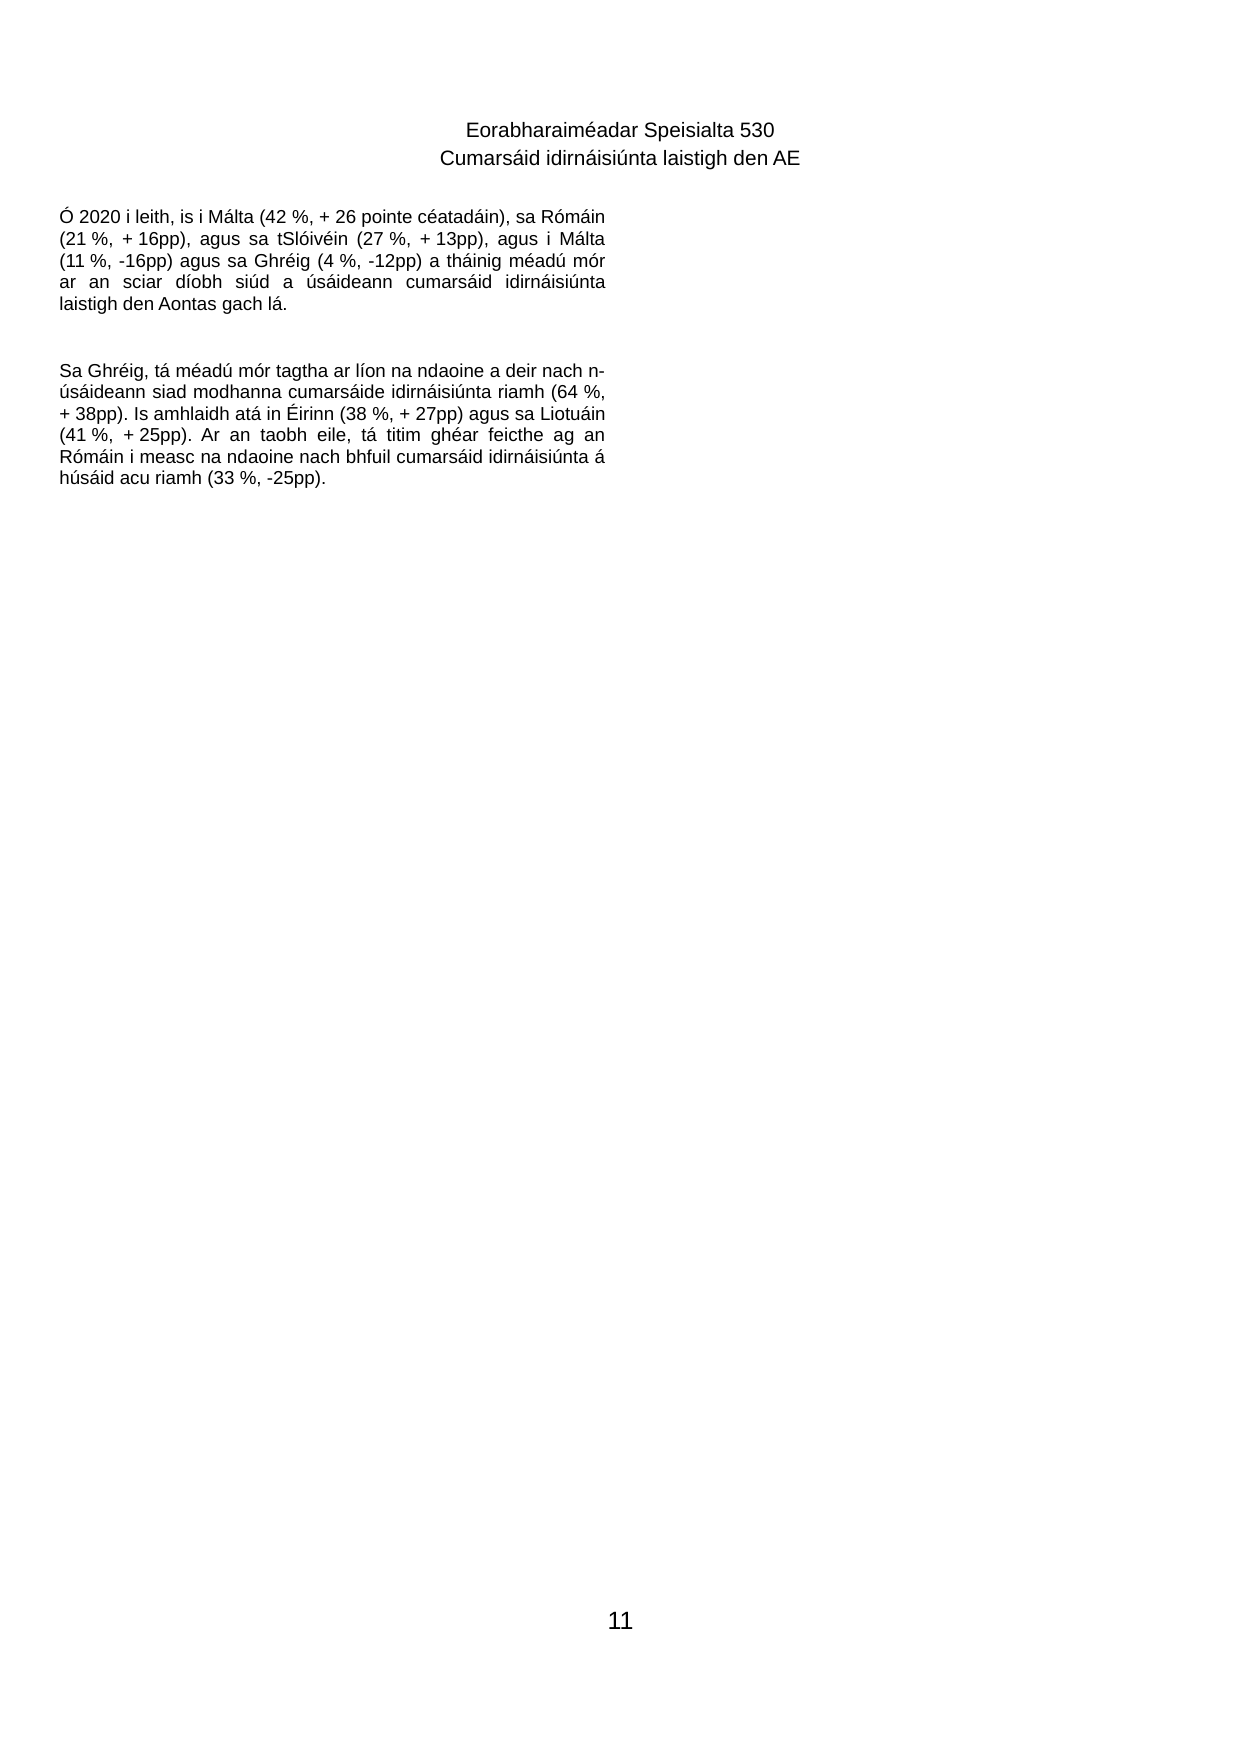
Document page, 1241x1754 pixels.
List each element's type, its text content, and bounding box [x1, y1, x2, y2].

text Ó 2020 i leith, is i Málta (42 %, + 26 pointe céatadáin), sa Rómáin (21 %, + 16pp), agus sa tSlóivéin (27 %, + 13pp), agus i Málta (11 %, -16pp) agus sa Ghréig (4 %, -12pp) a tháinig méadú mór ar an sciar díobh siúd a úsáideann cumarsáid idirnáisiúnta laistigh den Aontas gach lá. [59, 206, 605, 314]
text Sa Ghréig, tá méadú mór tagtha ar líon na ndaoine a deir nach n-úsáideann siad modhanna cumarsáide idirnáisiúnta riamh (64 %, + 38pp). Is amhlaidh atá in Éirinn (38 %, + 27pp) agus sa Liotuáin (41 %, + 25pp). Ar an taobh eile, tá titim ghéar feicthe ag an Rómáin i measc na ndaoine nach bhfuil cumarsáid idirnáisiúnta á húsáid acu riamh (33 %, -25pp). [59, 359, 605, 489]
